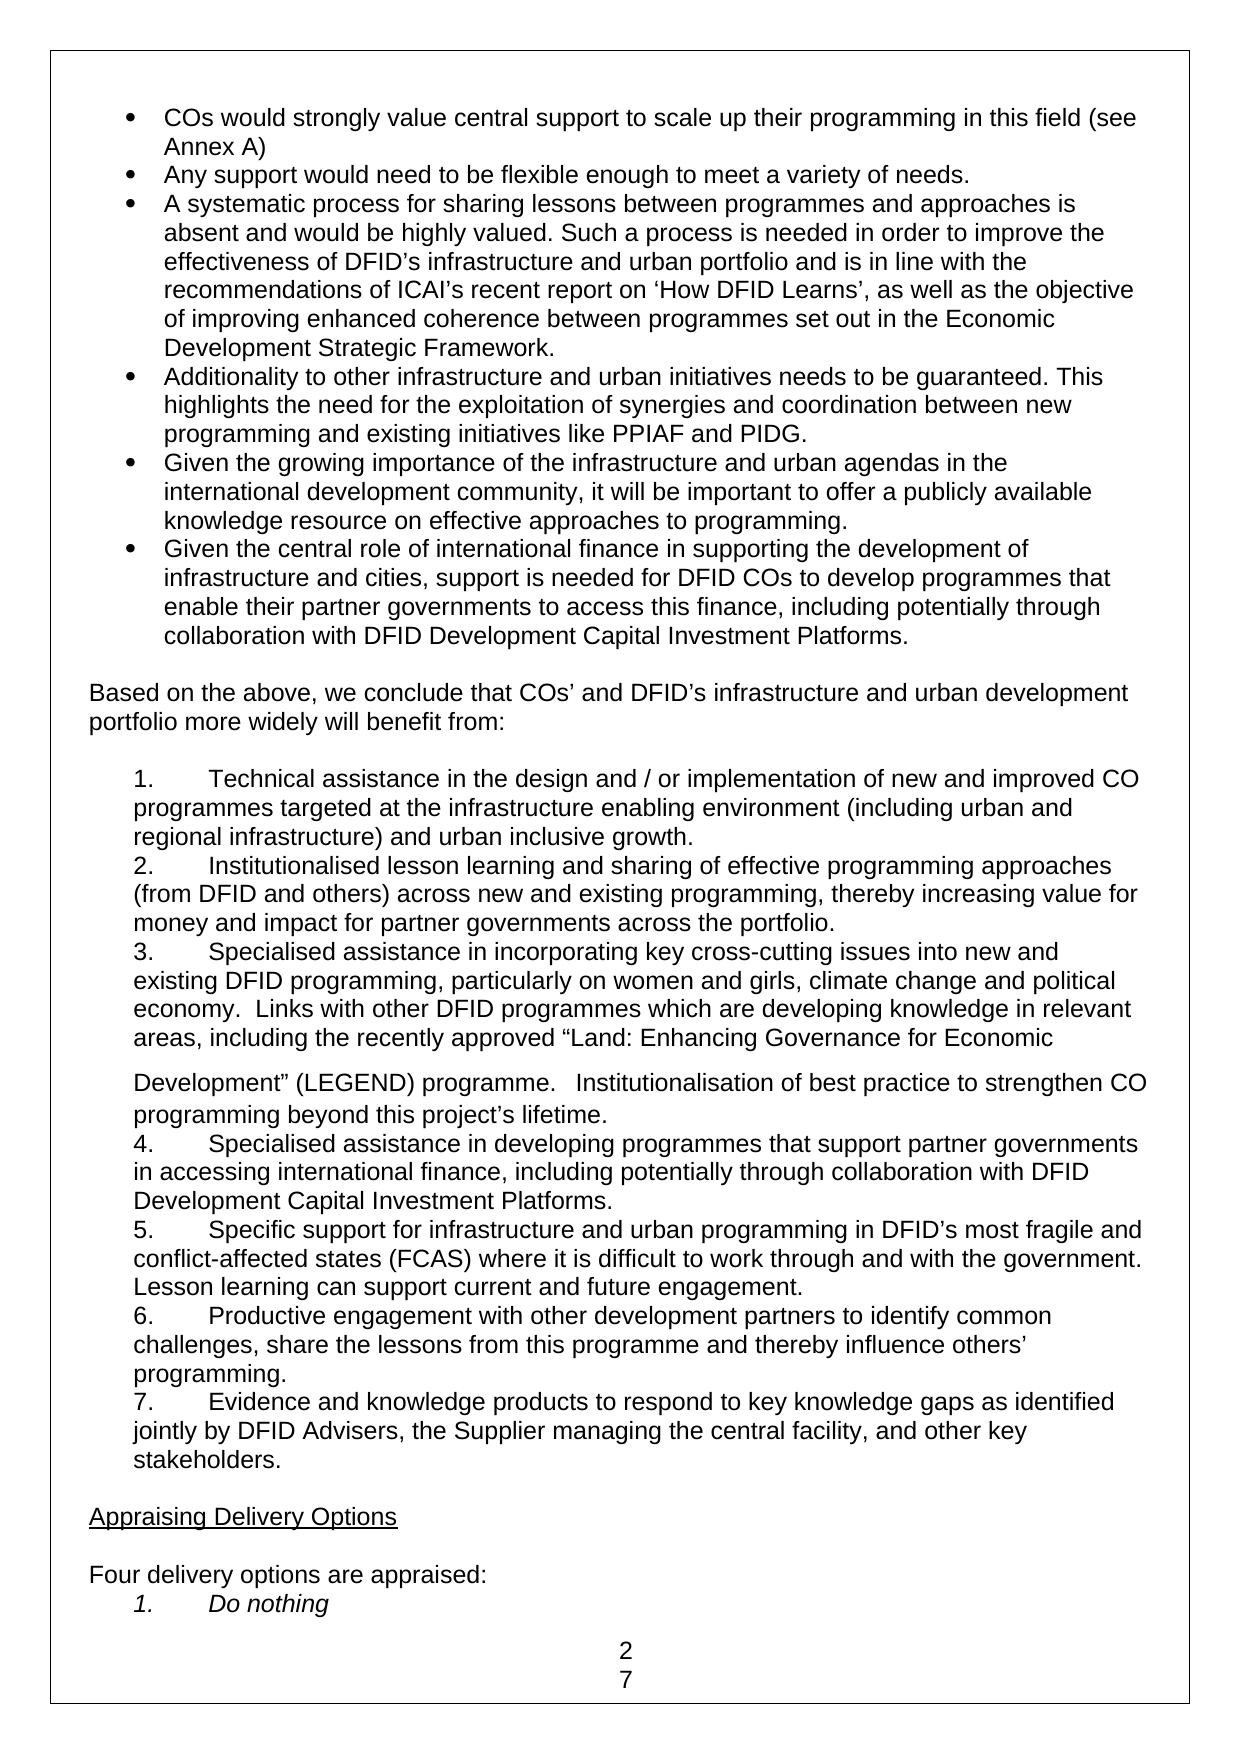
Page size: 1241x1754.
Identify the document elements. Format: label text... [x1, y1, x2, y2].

text Appraising Delivery Options [89, 1502, 1152, 1531]
list Evidence and knowledge products to respond to key knowledge gaps as identified jointly by DFID Advisers, the Supplier managing the central facility, and other key stakeholders. [133, 1387, 1152, 1474]
text Four delivery options are appraised: [89, 1560, 1152, 1589]
list Specialised assistance in incorporating key cross-cutting issues into new and existing DFID programming, particularly on women and girls, climate change and political economy. Links with other DFID programmes which are developing knowledge in relevant areas, including the recently approved “Land: Enhancing Governance for Economic Development” (LEGEND) programme. Institutionalisation of best practice to strengthen CO programming beyond this project’s lifetime. [133, 937, 1152, 1129]
list COs would strongly value central support to scale up their programming in this field (see Annex A) [126, 103, 1152, 160]
list Institutionalised lesson learning and sharing of effective programming approaches (from DFID and others) across new and existing programming, thereby increasing value for money and impact for partner governments across the portfolio. [133, 851, 1152, 937]
list Any support would need to be flexible enough to meet a variety of needs. [126, 160, 1152, 189]
list Specialised assistance in developing programmes that support partner governments in accessing international finance, including potentially through collaboration with DFID Development Capital Investment Platforms. [133, 1129, 1152, 1215]
list Additionality to other infrastructure and urban initiatives needs to be guaranteed. This highlights the need for the exploitation of synergies and coordination between new programming and existing initiatives like PPIAF and PIDG. [126, 362, 1152, 448]
list Given the growing importance of the infrastructure and urban agendas in the international development community, it will be important to offer a publicly available knowledge resource on effective approaches to programming. [126, 448, 1152, 534]
list A systematic process for sharing lessons between programmes and approaches is absent and would be highly valued. Such a process is needed in order to improve the effectiveness of DFID’s infrastructure and urban portfolio and is in line with the recommendations of ICAI’s recent report on ‘How DFID Learns’, as well as the objective of improving enhanced coherence between programmes set out in the Economic Development Strategic Framework. [126, 189, 1152, 362]
list Specific support for infrastructure and urban programming in DFID’s most fragile and conflict-affected states (FCAS) where it is difficult to work through and with the government. Lesson learning can support current and future engagement. [133, 1215, 1152, 1301]
text Based on the above, we conclude that COs’ and DFID’s infrastructure and urban development portfolio more widely will benefit from: [89, 678, 1152, 736]
list Given the central role of international finance in supporting the development of infrastructure and cities, support is needed for DFID COs to develop programmes that enable their partner governments to access this finance, including potentially through collaboration with DFID Development Capital Investment Platforms. [126, 534, 1152, 649]
list Do nothing [133, 1589, 1152, 1617]
list Technical assistance in the design and / or implementation of new and improved CO programmes targeted at the infrastructure enabling environment (including urban and regional infrastructure) and urban inclusive growth. [133, 764, 1152, 851]
list Productive engagement with other development partners to identify common challenges, share the lessons from this programme and thereby influence others’ programming. [133, 1301, 1152, 1387]
